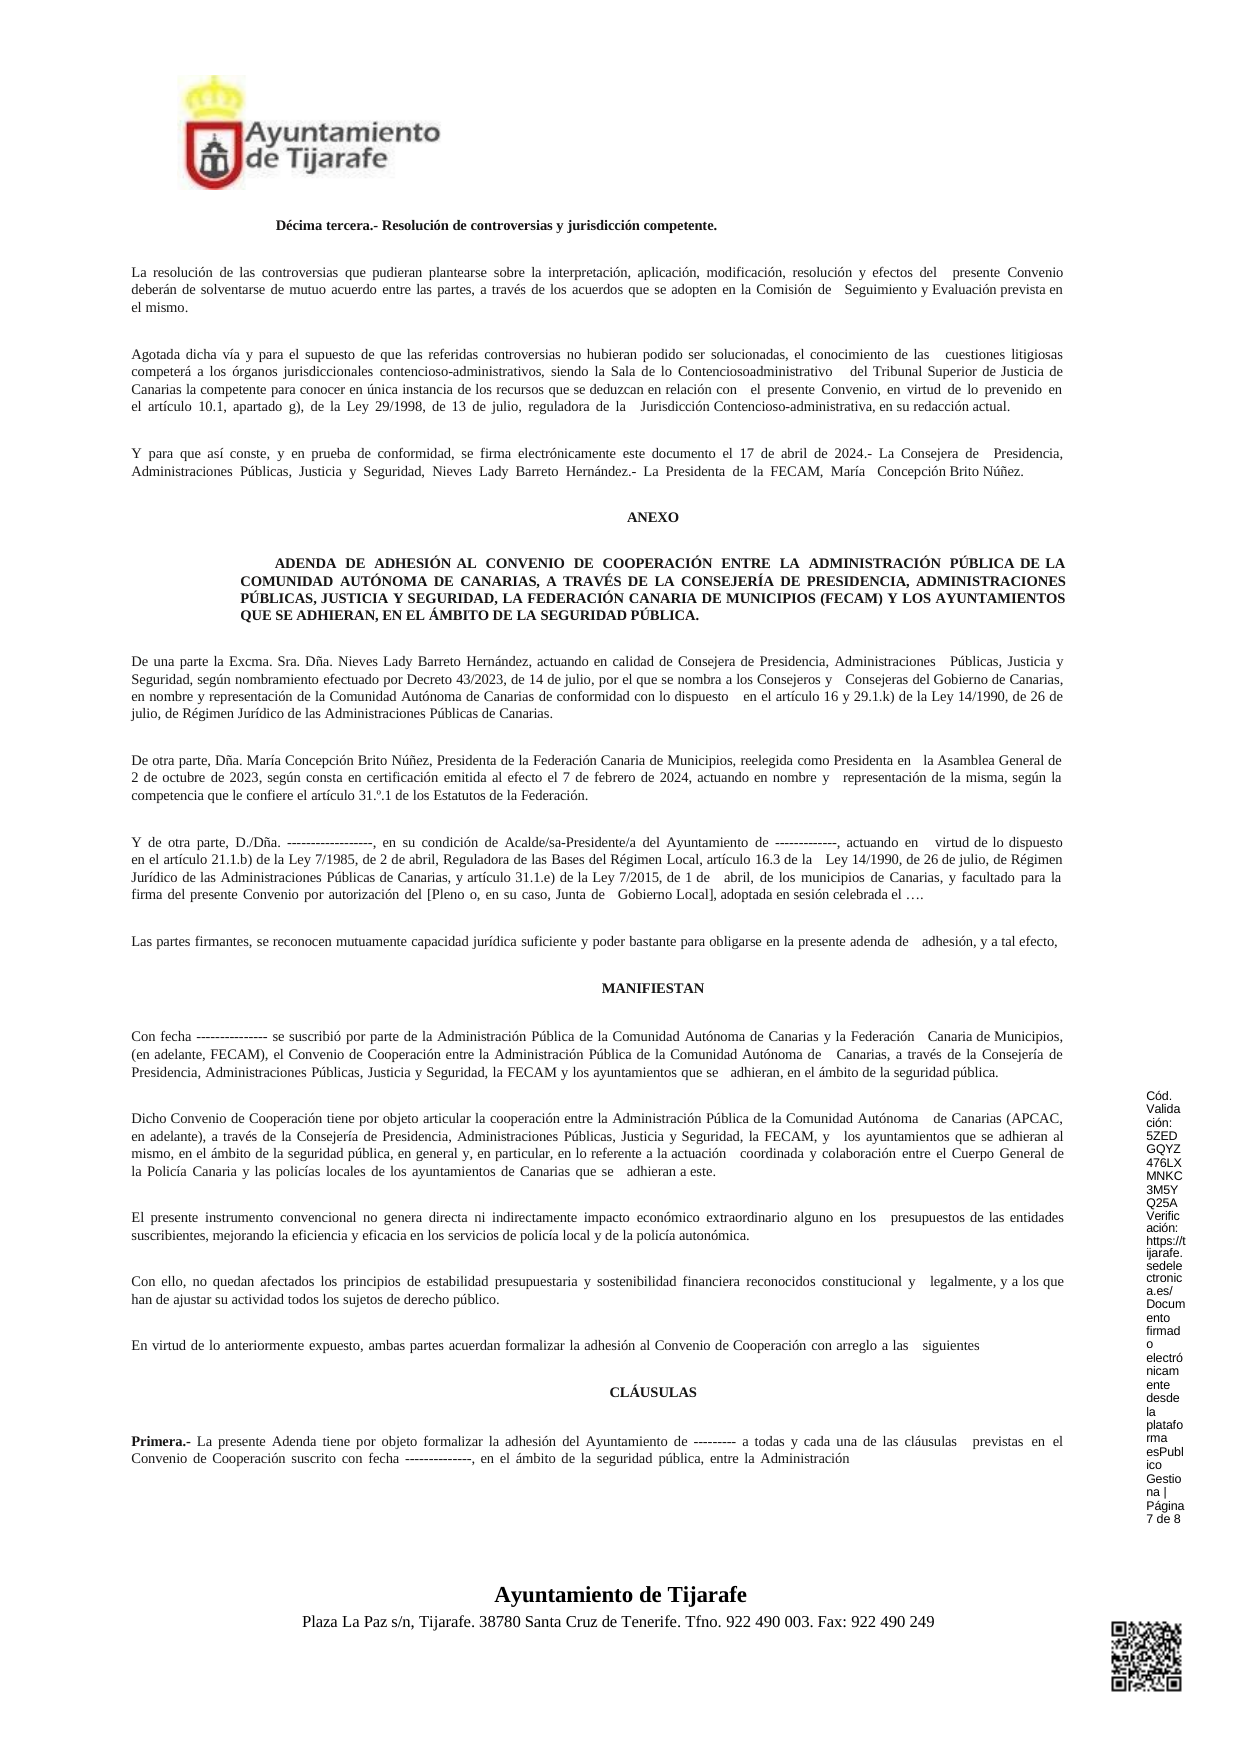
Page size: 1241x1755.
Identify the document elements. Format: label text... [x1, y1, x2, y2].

subtitle CLÁUSULAS [443, 1384, 863, 1401]
text Verificación: https://tijarafe.sedelectronica.es/ [1146, 1210, 1186, 1298]
text Primera.- La presente Adenda tiene por objeto formalizar la adhesión del Ayuntamiento de --------- a todas y cada una de las cláusulas previstas en el Convenio de Cooperación suscrito con fecha --------------, en el ámbito de la seguridad pública, entre la Administración [131, 1432, 1065, 1467]
text La resolución de las controversias que pudieran plantearse sobre la interpretación, aplicación, modificación, resolución y efectos del presente Convenio deberán de solventarse de mutuo acuerdo entre las partes, a través de los acuerdos que se adopten en la Comisión de Seguimiento y Evaluación prevista en el mismo. [131, 263, 1065, 316]
subtitle ANEXO [443, 509, 863, 526]
text Dicho Convenio de Cooperación tiene por objeto articular la cooperación entre la Administración Pública de la Comunidad Autónoma de Canarias (APCAC, en adelante), a través de la Consejería de Presidencia, Administraciones Públicas, Justicia y Seguridad, la FECAM, y los ayuntamientos que se adhieran al mismo, en el ámbito de la seguridad pública, en general y, en particular, en lo referente a la actuación coordinada y colaboración entre el Cuerpo General de la Policía Canaria y las policías locales de los ayuntamientos de Canarias que se adhieran a este. [131, 1110, 1064, 1179]
text Documento firmado electrónicamente desde la plataforma esPublico Gestiona | Página 7 de 8 [1146, 1298, 1186, 1526]
text El presente instrumento convencional no genera directa ni indirectamente impacto económico extraordinario alguno en los presupuestos de las entidades suscribientes, mejorando la eficiencia y eficacia en los servicios de policía local y de la policía autonómica. [131, 1209, 1064, 1243]
text ADENDA DE ADHESIÓN AL CONVENIO DE COOPERACIÓN ENTRE LA ADMINISTRACIÓN PÚBLICA DE LA COMUNIDAD AUTÓNOMA DE CANARIAS, A TRAVÉS DE LA CONSEJERÍA DE PRESIDENCIA, ADMINISTRACIONES PÚBLICAS, JUSTICIA Y SEGURIDAD, LA FEDERACIÓN CANARIA DE MUNICIPIOS (FECAM) Y LOS AYUNTAMIENTOS QUE SE ADHIERAN, EN EL ÁMBITO DE LA SEGURIDAD PÚBLICA. [240, 555, 1066, 623]
text Y para que así conste, y en prueba de conformidad, se firma electrónicamente este documento el 17 de abril de 2024.- La Consejera de Presidencia, Administraciones Públicas, Justicia y Seguridad, Nieves Lady Barreto Hernández.- La Presidenta de la FECAM, María Concepción Brito Núñez. [131, 445, 1063, 479]
subtitle [1144, 1089, 1186, 1612]
text Con ello, no quedan afectados los principios de estabilidad presupuestaria y sostenibilidad financiera reconocidos constitucional y legalmente, y a los que han de ajustar su actividad todos los sujetos de derecho público. [131, 1273, 1065, 1307]
text Las partes firmantes, se reconocen mutuamente capacidad jurídica suficiente y poder bastante para obligarse en la presente adenda de adhesión, y a tal efecto, [131, 933, 1065, 949]
text En virtud de lo anteriormente expuesto, ambas partes acuerdan formalizar la adhesión al Convenio de Cooperación con arreglo a las siguientes [131, 1337, 1065, 1354]
text Y de otra parte, D./Dña. ------------------, en su condición de Acalde/sa-Presidente/a del Ayuntamiento de -------------, actuando en virtud de lo dispuesto en el artículo 21.1.b) de la Ley 7/1985, de 2 de abril, Reguladora de las Bases del Régimen Local, artículo 16.3 de la Ley 14/1990, de 26 de julio, de Régimen Jurídico de las Administraciones Públicas de Canarias, y artículo 31.1.e) de la Ley 7/2015, de 1 de abril, de los municipios de Canarias, y facultado para la firma del presente Convenio por autorización del [Pleno o, en su caso, Junta de Gobierno Local], adoptada en sesión celebrada el …. [131, 833, 1064, 903]
subtitle MANIFIESTAN [443, 979, 863, 996]
subtitle Décima tercera.- Resolución de controversias y jurisdicción competente. [276, 217, 1195, 234]
text Cód. Validación: 5ZEDGQYZ476LXMNKC3M5YQ25A [1146, 1089, 1186, 1210]
text De una parte la Excma. Sra. Dña. Nieves Lady Barreto Hernández, actuando en calidad de Consejera de Presidencia, Administraciones Públicas, Justicia y Seguridad, según nombramiento efectuado por Decreto 43/2023, de 14 de julio, por el que se nombra a los Consejeros y Consejeras del Gobierno de Canarias, en nombre y representación de la Comunidad Autónoma de Canarias de conformidad con lo dispuesto en el artículo 16 y 29.1.k) de la Ley 14/1990, de 26 de julio, de Régimen Jurídico de las Administraciones Públicas de Canarias. [131, 653, 1064, 722]
text De otra parte, Dña. María Concepción Brito Núñez, Presidenta de la Federación Canaria de Municipios, reelegida como Presidenta en la Asamblea General de 2 de octubre de 2023, según consta en certificación emitida al efecto el 7 de febrero de 2024, actuando en nombre y representación de la misma, según la competencia que le confiere el artículo 31.º.1 de los Estatutos de la Federación. [131, 752, 1064, 804]
text Agotada dicha vía y para el supuesto de que las referidas controversias no hubieran podido ser solucionadas, el conocimiento de las cuestiones litigiosas competerá a los órganos jurisdiccionales contencioso-administrativos, siendo la Sala de lo Contenciosoadministrativo del Tribunal Superior de Justicia de Canarias la competente para conocer en única instancia de los recursos que se deduzcan en relación con el presente Convenio, en virtud de lo prevenido en el artículo 10.1, apartado g), de la Ley 29/1998, de 13 de julio, reguladora de la Jurisdicción Contencioso-administrativa, en su redacción actual. [131, 345, 1064, 415]
text Con fecha --------------- se suscribió por parte de la Administración Pública de la Comunidad Autónoma de Canarias y la Federación Canaria de Municipios, (en adelante, FECAM), el Convenio de Cooperación entre la Administración Pública de la Comunidad Autónoma de Canarias, a través de la Consejería de Presidencia, Administraciones Públicas, Justicia y Seguridad, la FECAM y los ayuntamientos que se adhieran, en el ámbito de la seguridad pública. [131, 1028, 1064, 1080]
